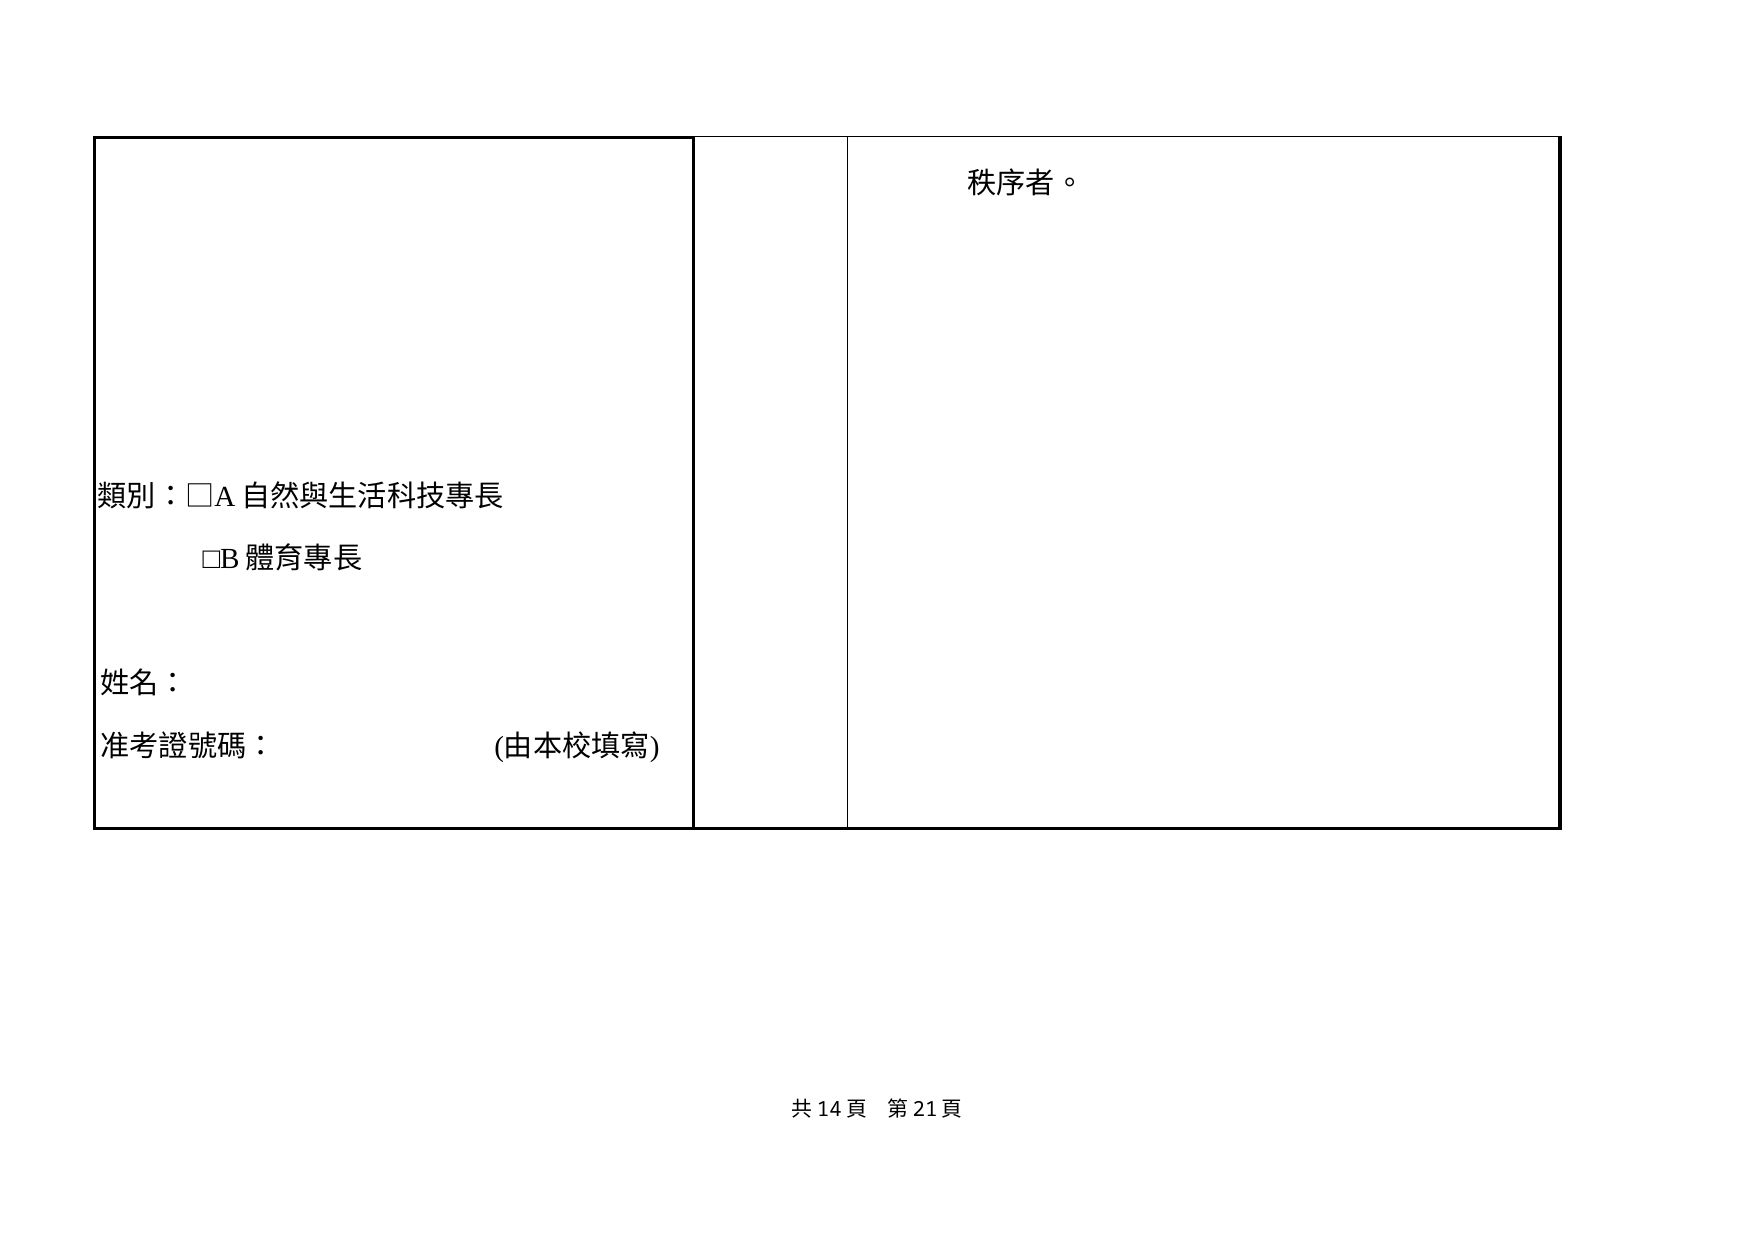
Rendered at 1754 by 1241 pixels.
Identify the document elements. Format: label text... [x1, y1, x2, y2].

table_cell [695, 137, 847, 827]
table_header 類別：□A自然與生活科技專長 □B體育專長 姓名： 准考證號碼： (由本校填寫) [96, 139, 692, 827]
table_cell 秩序者。 [848, 137, 1558, 827]
